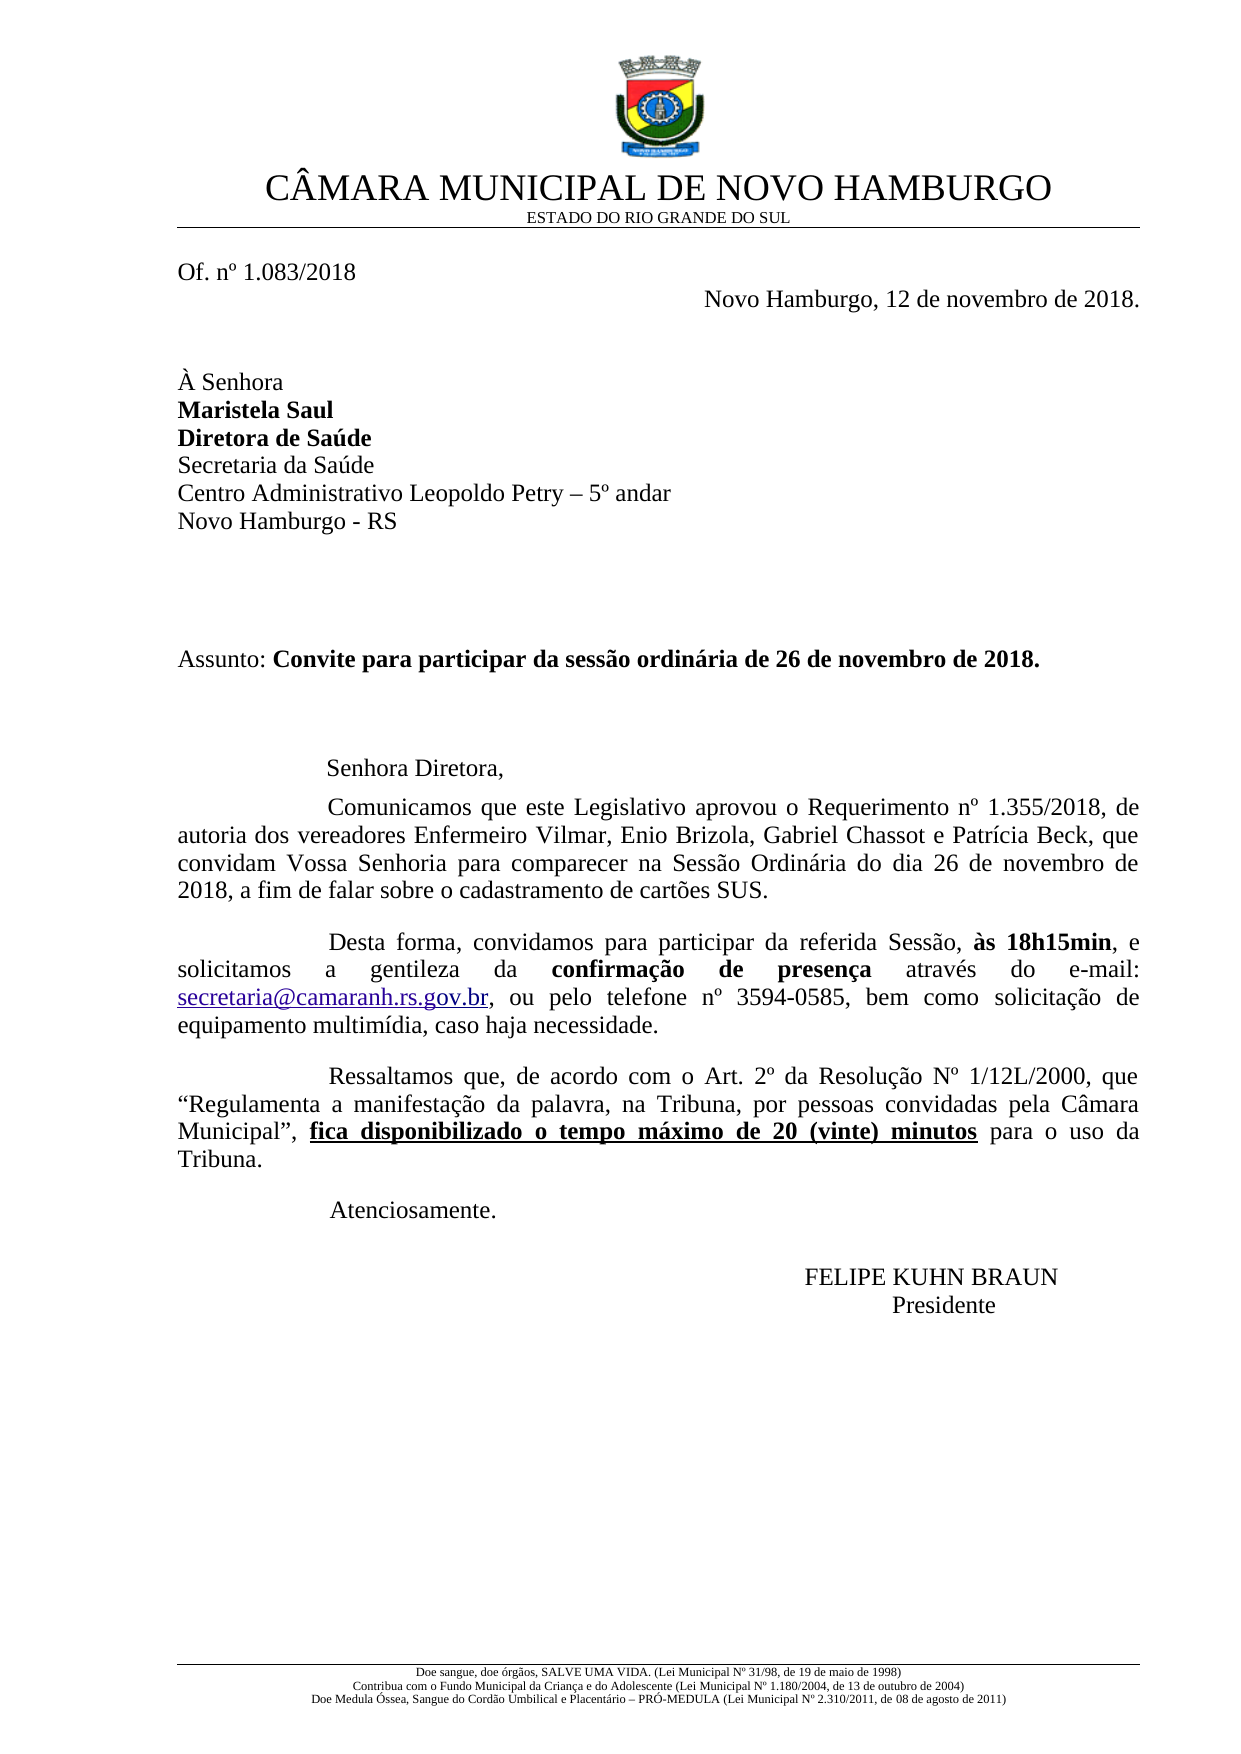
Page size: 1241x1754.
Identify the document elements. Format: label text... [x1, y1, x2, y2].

text Diretora de Saúde [177, 424, 1140, 452]
text Atenciosamente. [177, 1196, 1140, 1224]
text Senhora Diretora, [177, 754, 1140, 781]
text Presidente [179, 1291, 1140, 1319]
text Assunto: Convite para participar da sessão ordinária de 26 de novembro de 2018. [177, 646, 1140, 673]
text Ressaltamos que, de acordo com o Art. 2º da Resolução Nº 1/12L/2000, que “Regulamenta a manifestação da palavra, na Tribuna, por pessoas convidadas pela Câmara Municipal”, fica disponibilizado o tempo máximo de 20 (vinte) minutos para o uso da Tribuna. [177, 1062, 1140, 1173]
text Novo Hamburgo - RS [177, 507, 1140, 535]
text Comunicamos que este Legislativo aprovou o Requerimento nº 1.355/2018, de autoria dos vereadores Enfermeiro Vilmar, Enio Brizola, Gabriel Chassot e Patrícia Beck, que convidam Vossa Senhoria para comparecer na Sessão Ordinária do dia 26 de novembro de 2018, a fim de falar sobre o cadastramento de cartões SUS. [177, 793, 1140, 904]
text Secretaria da Saúde [177, 452, 1140, 479]
picture [608, 47, 709, 163]
text Of. nº 1.083/2018 [177, 258, 1140, 285]
text Centro Administrativo Leopoldo Petry – 5º andar [177, 479, 1140, 507]
text Desta forma, convidamos para participar da referida Sessão, às 18h15min, e solicitamos a gentileza da confirmação de presença através do e-mail: secretaria@camaranh.rs.gov.br, ou pelo telefone nº 3594-0585, bem como solicitação de equipamento multimídia, caso haja necessidade. [177, 928, 1140, 1038]
text FELIPE KUHN BRAUN [179, 1263, 1140, 1291]
text Maristela Saul [177, 396, 1140, 424]
text Novo Hamburgo, 12 de novembro de 2018. [177, 285, 1140, 313]
text À Senhora [177, 368, 1140, 396]
